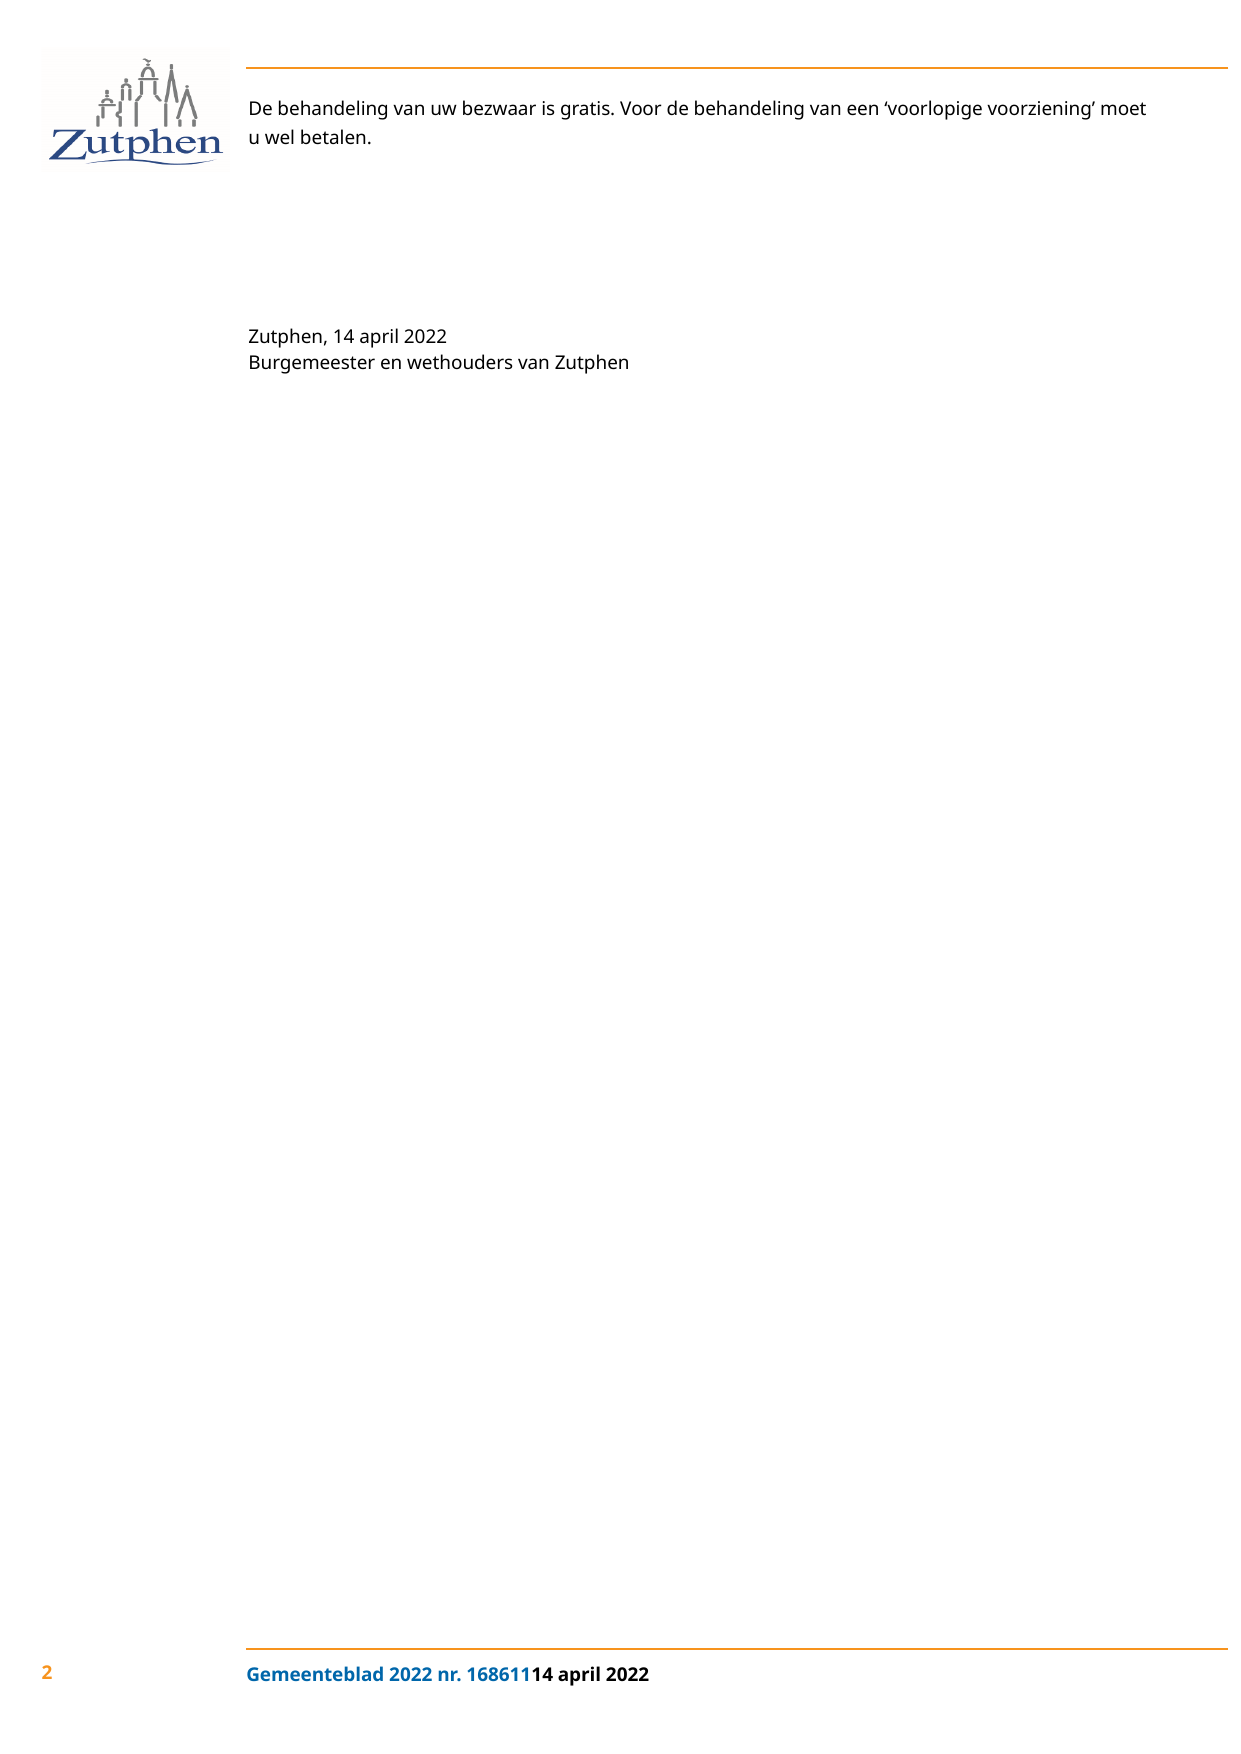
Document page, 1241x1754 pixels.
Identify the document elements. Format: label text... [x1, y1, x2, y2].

text Burgemeester en wethouders van Zutphen [248, 349, 1152, 375]
picture [41, 47, 231, 172]
text Zutphen, 14 april 2022 [248, 323, 1152, 349]
text De behandeling van uw bezwaar is gratis. Voor de behandeling van een ‘voorlopige voorziening’ moet u wel betalen. [248, 95, 1152, 150]
